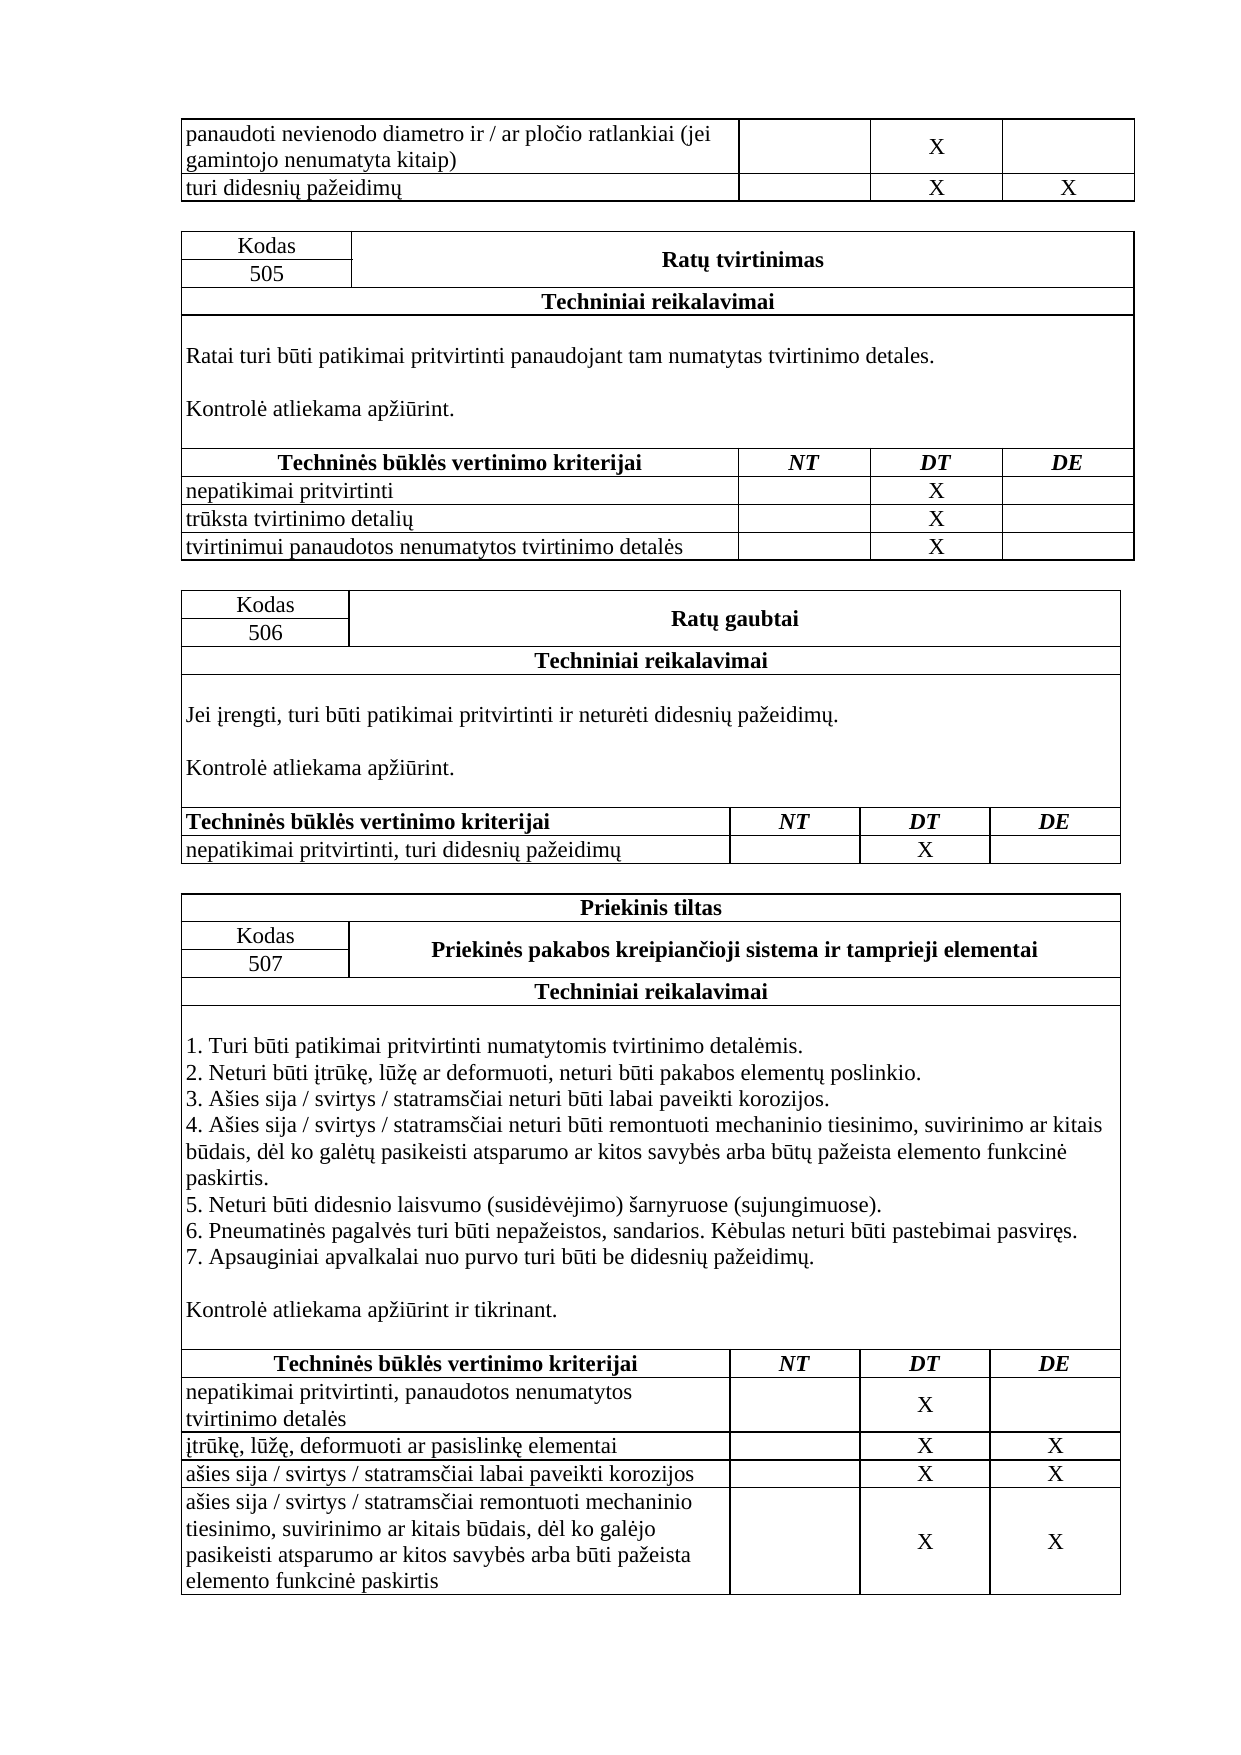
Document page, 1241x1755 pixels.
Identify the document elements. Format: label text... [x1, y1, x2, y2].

table_cell turi didesnių pažeidimų [182, 174, 738, 200]
table_cell [1003, 505, 1133, 531]
table_header Ratų tvirtinimas [352, 232, 1133, 286]
table_cell Techninės būklės vertinimo kriterijai [182, 449, 738, 476]
table_cell [731, 1433, 859, 1459]
table_cell [739, 505, 870, 531]
table_cell [731, 1488, 859, 1594]
table_cell [991, 836, 1120, 863]
table_cell X [1003, 174, 1134, 200]
table_cell Techninės būklės vertinimo kriterijai [182, 808, 729, 835]
table_cell NT [731, 1350, 859, 1377]
table_cell [991, 1378, 1120, 1431]
table_cell DE [991, 808, 1120, 835]
table_cell nepatikimai pritvirtinti [182, 477, 738, 503]
table_cell DT [861, 1350, 989, 1377]
table_cell X [871, 477, 1002, 503]
table_cell panaudoti nevienodo diametro ir / ar pločio ratlankiai (jei gamintojo nenumatyta kitaip) [182, 120, 738, 172]
table_cell Kodas [182, 922, 348, 949]
table_cell X [991, 1488, 1120, 1594]
table_cell X [861, 1378, 989, 1431]
table_cell [731, 1378, 859, 1431]
table_cell [740, 174, 870, 200]
table_cell 1. Turi būti patikimai pritvirtinti numatytomis tvirtinimo detalėmis. 2. Neturi būti įtrūkę, lūžę ar deformuoti, neturi būti pakabos elementų poslinkio. 3. Ašies sija / svirtys / statramsčiai neturi būti labai paveikti korozijos. 4. Ašies sija / svirtys / statramsčiai neturi būti remontuoti mechaninio tiesinimo, suvirinimo ar kitais būdais, dėl ko galėtų pasikeisti atsparumo ar kitos savybės arba būtų pažeista elemento funkcinė paskirtis. 5. Neturi būti didesnio laisvumo (susidėvėjimo) šarnyruose (sujungimuose). 6. Pneumatinės pagalvės turi būti nepažeistos, sandarios. Kėbulas neturi būti pastebimai pasviręs. 7. Apsauginiai apvalkalai nuo purvo turi būti be didesnių pažeidimų. Kontrolė atliekama apžiūrint ir tikrinant. [182, 1006, 1120, 1349]
table_cell X [861, 836, 989, 863]
table_cell [731, 1461, 859, 1487]
table_cell X [991, 1433, 1120, 1459]
table_cell X [861, 1433, 989, 1459]
table_header Kodas [182, 232, 351, 258]
table_cell NT [731, 808, 859, 835]
table_cell įtrūkę, lūžę, deformuoti ar pasislinkę elementai [182, 1433, 729, 1459]
table_cell X [871, 120, 1002, 172]
table_cell [1003, 533, 1133, 559]
table_cell [739, 477, 870, 503]
table_cell Priekinės pakabos kreipiančioji sistema ir tamprieji elementai [350, 922, 1120, 977]
table_cell Techniniai reikalavimai [182, 288, 1133, 314]
table_cell ašies sija / svirtys / statramsčiai labai paveikti korozijos [182, 1461, 729, 1487]
table_cell DE [1003, 449, 1133, 476]
table_cell DT [861, 808, 989, 835]
table_cell 505 [182, 260, 351, 286]
table_cell Ratai turi būti patikimai pritvirtinti panaudojant tam numatytas tvirtinimo detales. Kontrolė atliekama apžiūrint. [182, 316, 1133, 448]
table_cell [1003, 477, 1133, 503]
table_cell 507 [182, 950, 348, 977]
table_cell X [871, 174, 1002, 200]
table_cell [739, 533, 870, 559]
table_cell X [871, 533, 1002, 559]
table_header Ratų gaubtai [350, 591, 1120, 646]
table_cell DT [871, 449, 1002, 476]
table_cell X [871, 505, 1002, 531]
table_cell Jei įrengti, turi būti patikimai pritvirtinti ir neturėti didesnių pažeidimų. Kontrolė atliekama apžiūrint. [182, 675, 1120, 807]
table_cell Techniniai reikalavimai [182, 647, 1120, 673]
table_header Kodas [182, 591, 348, 618]
table_cell ašies sija / svirtys / statramsčiai remontuoti mechaninio tiesinimo, suvirinimo ar kitais būdais, dėl ko galėjo pasikeisti atsparumo ar kitos savybės arba būti pažeista elemento funkcinė paskirtis [182, 1488, 729, 1594]
table_cell 506 [182, 619, 348, 646]
table_cell NT [739, 449, 870, 476]
table_cell DE [991, 1350, 1120, 1377]
table_cell Techniniai reikalavimai [182, 978, 1120, 1004]
table_cell [1003, 120, 1134, 172]
table_cell [731, 836, 859, 863]
table_cell X [861, 1461, 989, 1487]
table_cell trūksta tvirtinimo detalių [182, 505, 738, 531]
table_cell tvirtinimui panaudotos nenumatytos tvirtinimo detalės [182, 533, 738, 559]
table_header Priekinis tiltas [182, 895, 1120, 921]
table_cell X [861, 1488, 989, 1594]
table_cell X [991, 1461, 1120, 1487]
table_cell [740, 120, 870, 172]
table_cell nepatikimai pritvirtinti, panaudotos nenumatytos tvirtinimo detalės [182, 1378, 729, 1431]
table_cell nepatikimai pritvirtinti, turi didesnių pažeidimų [182, 836, 729, 863]
table_cell Techninės būklės vertinimo kriterijai [182, 1350, 729, 1377]
